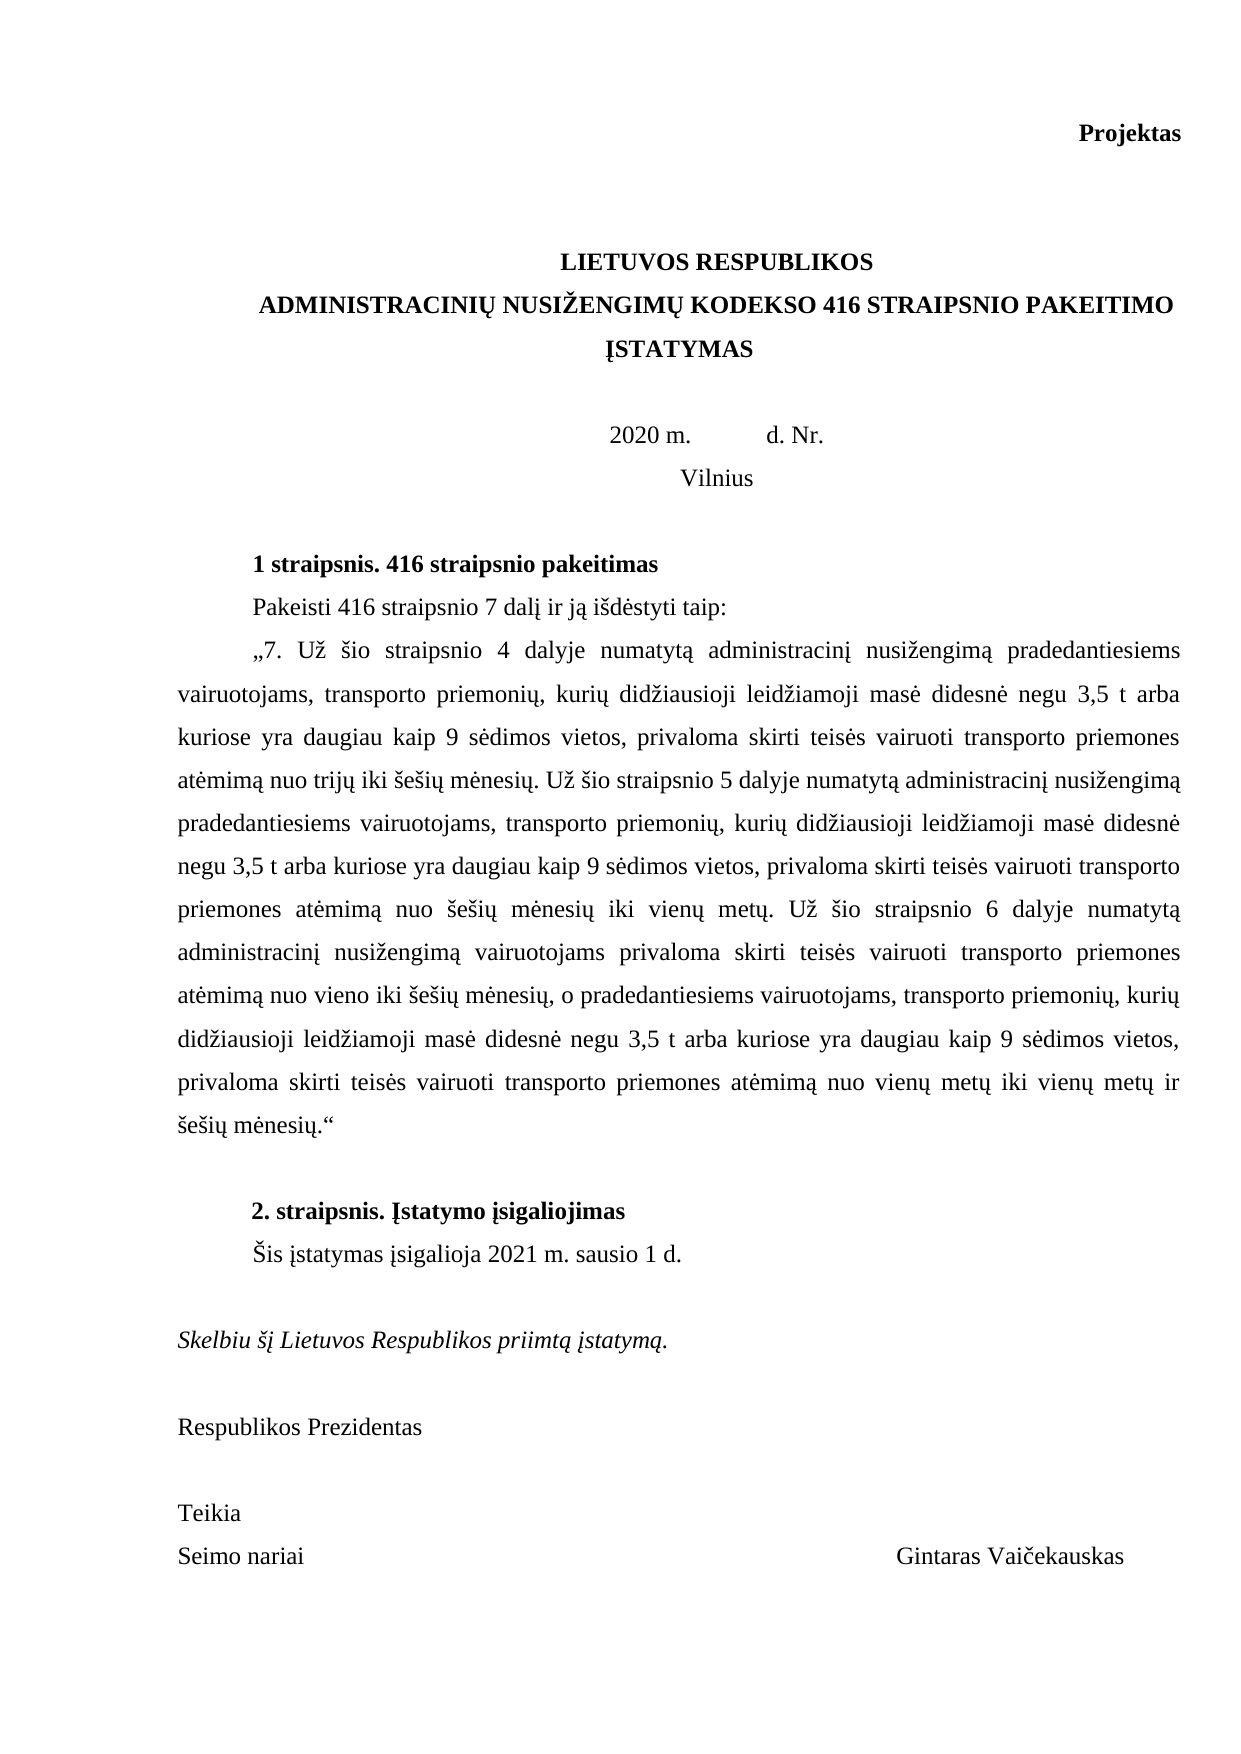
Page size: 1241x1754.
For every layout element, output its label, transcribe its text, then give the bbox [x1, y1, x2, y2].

text LIETUVOS RESPUBLIKOS [177, 247, 1181, 276]
text Šis įstatymas įsigalioja 2021 m. sausio 1 d. [177, 1239, 1181, 1268]
text 1 straipsnis. 416 straipsnio pakeitimas [177, 549, 1181, 578]
text Skelbiu šį Lietuvos Respublikos priimtą įstatymą. [177, 1326, 1181, 1354]
text Pakeisti 416 straipsnio 7 dalį ir ją išdėstyti taip: [177, 592, 1181, 621]
text „7. Už šio straipsnio 4 dalyje numatytą administracinį nusižengimą pradedantiesiems vairuotojams, transporto priemonių, kurių didžiausioji leidžiamoji masė didesnė negu 3,5 t arba kuriose yra daugiau kaip 9 sėdimos vietos, privaloma skirti teisės vairuoti transporto priemones atėmimą nuo trijų iki šešių mėnesių. Už šio straipsnio 5 dalyje numatytą administracinį nusižengimą pradedantiesiems vairuotojams, transporto priemonių, kurių didžiausioji leidžiamoji masė didesnė negu 3,5 t arba kuriose yra daugiau kaip 9 sėdimos vietos, privaloma skirti teisės vairuoti transporto priemones atėmimą nuo šešių mėnesių iki vienų metų. Už šio straipsnio 6 dalyje numatytą administracinį nusižengimą vairuotojams privaloma skirti teisės vairuoti transporto priemones atėmimą nuo vieno iki šešių mėnesių, o pradedantiesiems vairuotojams, transporto priemonių, kurių didžiausioji leidžiamoji masė didesnė negu 3,5 t arba kuriose yra daugiau kaip 9 sėdimos vietos, privaloma skirti teisės vairuoti transporto priemones atėmimą nuo vienų metų iki vienų metų ir šešių mėnesių.“ [177, 636, 1181, 1139]
text Respublikos Prezidentas [177, 1412, 1181, 1441]
text Teikia [177, 1498, 1181, 1527]
text Vilnius [177, 463, 1181, 492]
text Projektas [177, 118, 1181, 147]
text Seimo nariai Gintaras Vaičekauskas [177, 1541, 1181, 1570]
text 2020 m. d. Nr. [177, 420, 1181, 449]
text 2. straipsnis. Įstatymo įsigaliojimas [177, 1196, 1181, 1225]
text ADMINISTRACINIŲ NUSIŽENGIMŲ KODEKSO 416 STRAIPSNIO PAKEITIMO ĮSTATYMAS [177, 291, 1181, 362]
